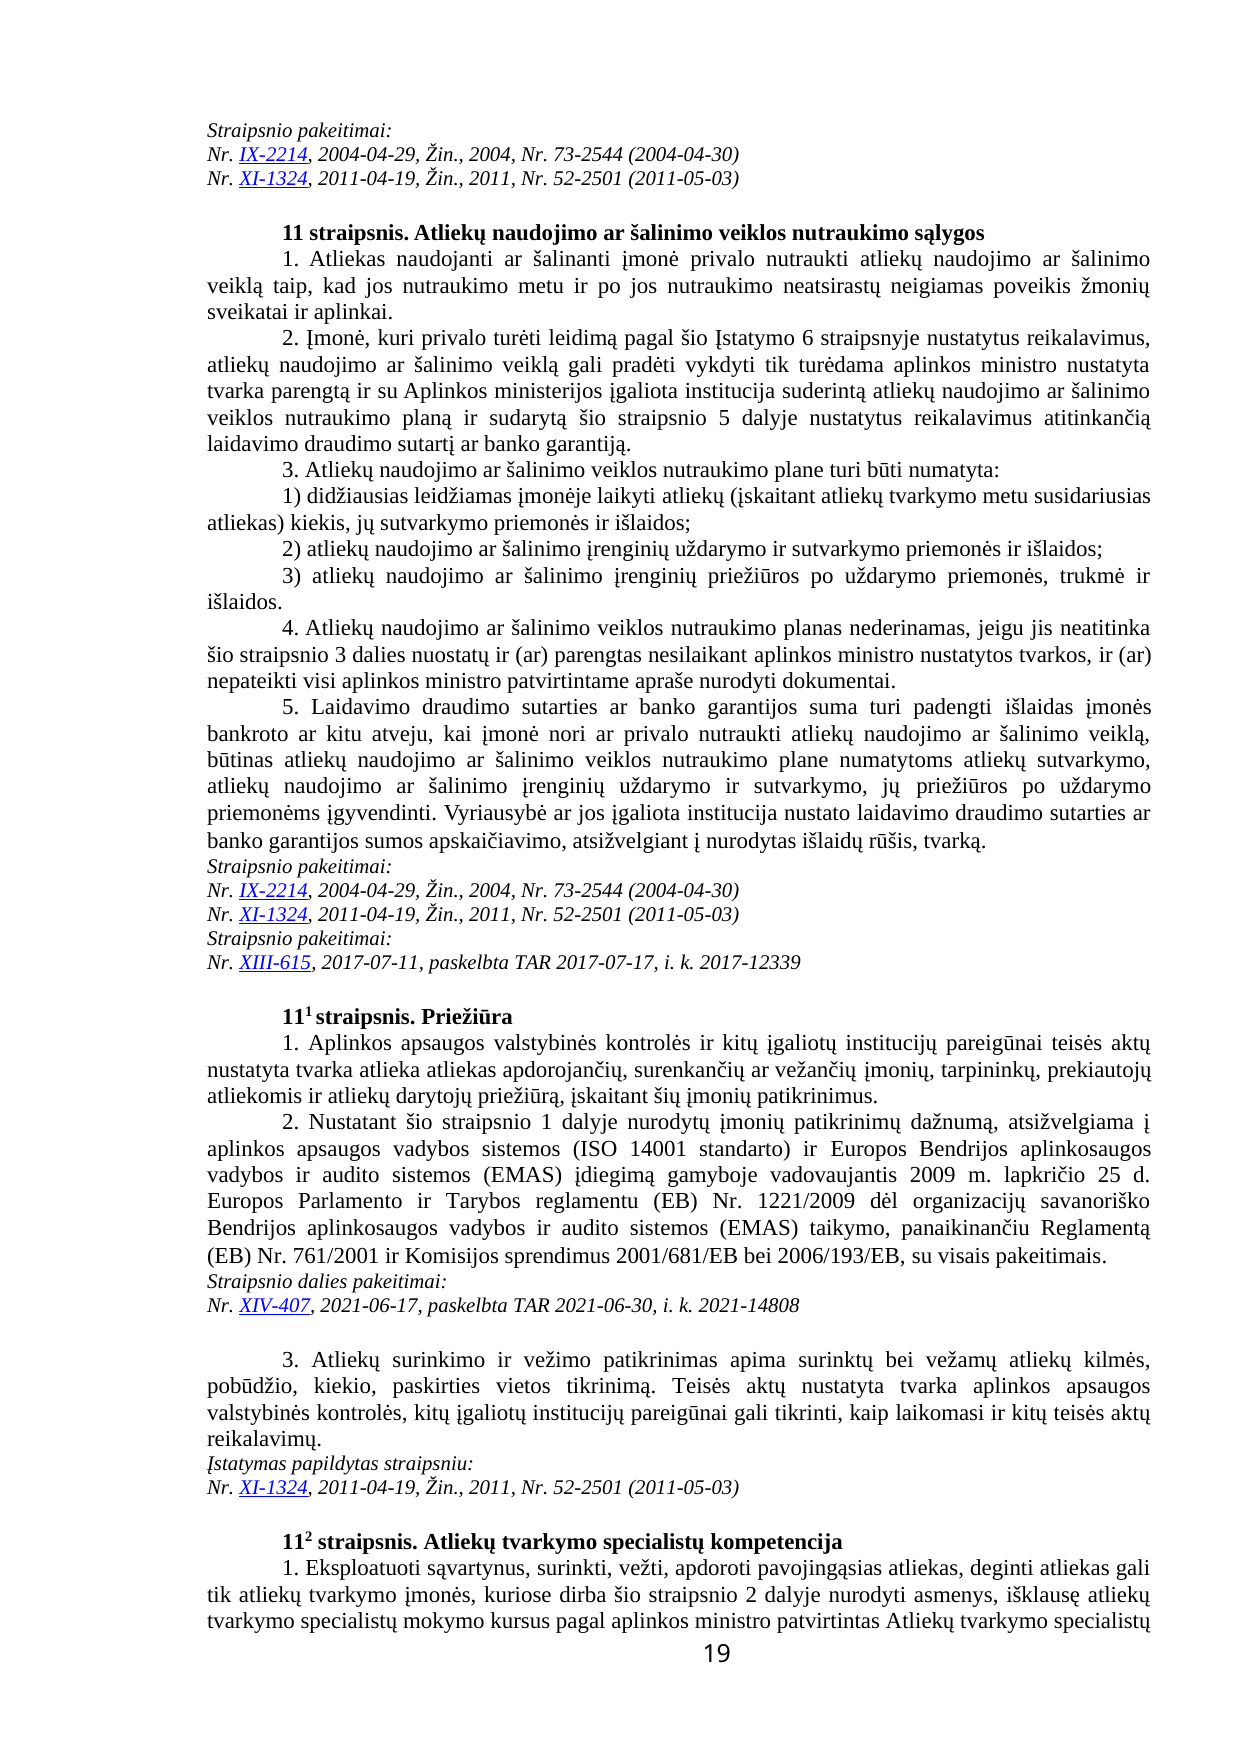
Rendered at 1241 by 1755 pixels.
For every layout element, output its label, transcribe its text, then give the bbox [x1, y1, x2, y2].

text Nr. XIV-407, 2021-06-17, paskelbta TAR 2021-06-30, i. k. 2021-14808 [207, 1293, 1152, 1317]
text 1) didžiausias leidžiamas įmonėje laikyti atliekų (įskaitant atliekų tvarkymo metu susidariusias atliekas) kiekis, jų sutvarkymo priemonės ir išlaidos; [207, 483, 1152, 535]
text Straipsnio pakeitimai: [207, 118, 1152, 142]
text 2) atliekų naudojimo ar šalinimo įrenginių uždarymo ir sutvarkymo priemonės ir išlaidos; [207, 535, 1152, 562]
text Nr. XI-1324, 2011-04-19, Žin., 2011, Nr. 52-2501 (2011-05-03) [207, 902, 1152, 926]
text 11 straipsnis. Atliekų naudojimo ar šalinimo veiklos nutraukimo sąlygos [207, 219, 1152, 245]
text Straipsnio pakeitimai: [207, 926, 1152, 950]
text 3) atliekų naudojimo ar šalinimo įrenginių priežiūros po uždarymo priemonės, trukmė ir išlaidos. [207, 562, 1152, 614]
text 1. Aplinkos apsaugos valstybinės kontrolės ir kitų įgaliotų institucijų pareigūnai teisės aktų nustatyta tvarka atlieka atliekas apdorojančių, surenkančių ar vežančių įmonių, tarpininkų, prekiautojų atliekomis ir atliekų darytojų priežiūrą, įskaitant šių įmonių patikrinimus. [207, 1029, 1152, 1108]
text 5. Laidavimo draudimo sutarties ar banko garantijos suma turi padengti išlaidas įmonės bankroto ar kitu atveju, kai įmonė nori ar privalo nutraukti atliekų naudojimo ar šalinimo veiklą, būtinas atliekų naudojimo ar šalinimo veiklos nutraukimo plane numatytoms atliekų sutvarkymo, atliekų naudojimo ar šalinimo įrenginių uždarymo ir sutvarkymo, jų priežiūros po uždarymo priemonėms įgyvendinti. Vyriausybė ar jos įgaliota institucija nustato laidavimo draudimo sutarties ar banko garantijos sumos apskaičiavimo, atsižvelgiant į nurodytas išlaidų rūšis, tvarką. [207, 693, 1152, 854]
text Nr. XI-1324, 2011-04-19, Žin., 2011, Nr. 52-2501 (2011-05-03) [207, 166, 1152, 190]
text Straipsnio pakeitimai: [207, 854, 1152, 878]
text 2. Įmonė, kuri privalo turėti leidimą pagal šio Įstatymo 6 straipsnyje nustatytus reikalavimus, atliekų naudojimo ar šalinimo veiklą gali pradėti vykdyti tik turėdama aplinkos ministro nustatyta tvarka parengtą ir su Aplinkos ministerijos įgaliota institucija suderintą atliekų naudojimo ar šalinimo veiklos nutraukimo planą ir sudarytą šio straipsnio 5 dalyje nustatytus reikalavimus atitinkančią laidavimo draudimo sutartį ar banko garantiją. [207, 324, 1152, 456]
text 111 straipsnis. Priežiūra [207, 1003, 1152, 1029]
text 3. Atliekų surinkimo ir vežimo patikrinimas apima surinktų bei vežamų atliekų kilmės, pobūdžio, kiekio, paskirties vietos tikrinimą. Teisės aktų nustatyta tvarka aplinkos apsaugos valstybinės kontrolės, kitų įgaliotų institucijų pareigūnai gali tikrinti, kaip laikomasi ir kitų teisės aktų reikalavimų. [207, 1346, 1152, 1451]
text Nr. XI-1324, 2011-04-19, Žin., 2011, Nr. 52-2501 (2011-05-03) [207, 1475, 1152, 1499]
text 1. Atliekas naudojanti ar šalinanti įmonė privalo nutraukti atliekų naudojimo ar šalinimo veiklą taip, kad jos nutraukimo metu ir po jos nutraukimo neatsirastų neigiamas poveikis žmonių sveikatai ir aplinkai. [207, 245, 1152, 324]
text 2. Nustatant šio straipsnio 1 dalyje nurodytų įmonių patikrinimų dažnumą, atsižvelgiama į aplinkos apsaugos vadybos sistemos (ISO 14001 standarto) ir Europos Bendrijos aplinkosaugos vadybos ir audito sistemos (EMAS) įdiegimą gamyboje vadovaujantis 2009 m. lapkričio 25 d. Europos Parlamento ir Tarybos reglamentu (EB) Nr. 1221/2009 dėl organizacijų savanoriško Bendrijos aplinkosaugos vadybos ir audito sistemos (EMAS) taikymo, panaikinančiu Reglamentą (EB) Nr. 761/2001 ir Komisijos sprendimus 2001/681/EB bei 2006/193/EB, su visais pakeitimais. [207, 1108, 1152, 1269]
text Įstatymas papildytas straipsniu: [207, 1451, 1152, 1475]
text 4. Atliekų naudojimo ar šalinimo veiklos nutraukimo planas nederinamas, jeigu jis neatitinka šio straipsnio 3 dalies nuostatų ir (ar) parengtas nesilaikant aplinkos ministro nustatytos tvarkos, ir (ar) nepateikti visi aplinkos ministro patvirtintame apraše nurodyti dokumentai. [207, 614, 1152, 693]
text Nr. XIII-615, 2017-07-11, paskelbta TAR 2017-07-17, i. k. 2017-12339 [207, 950, 1152, 974]
text 1. Eksploatuoti sąvartynus, surinkti, vežti, apdoroti pavojingąsias atliekas, deginti atliekas gali tik atliekų tvarkymo įmonės, kuriose dirba šio straipsnio 2 dalyje nurodyti asmenys, išklausę atliekų tvarkymo specialistų mokymo kursus pagal aplinkos ministro patvirtintas Atliekų tvarkymo specialistų [207, 1554, 1152, 1633]
text Nr. IX-2214, 2004-04-29, Žin., 2004, Nr. 73-2544 (2004-04-30) [207, 878, 1152, 902]
text 112 straipsnis. Atliekų tvarkymo specialistų kompetencija [207, 1528, 1152, 1554]
text Straipsnio dalies pakeitimai: [207, 1269, 1152, 1293]
text 3. Atliekų naudojimo ar šalinimo veiklos nutraukimo plane turi būti numatyta: [207, 456, 1152, 483]
text Nr. IX-2214, 2004-04-29, Žin., 2004, Nr. 73-2544 (2004-04-30) [207, 142, 1152, 166]
